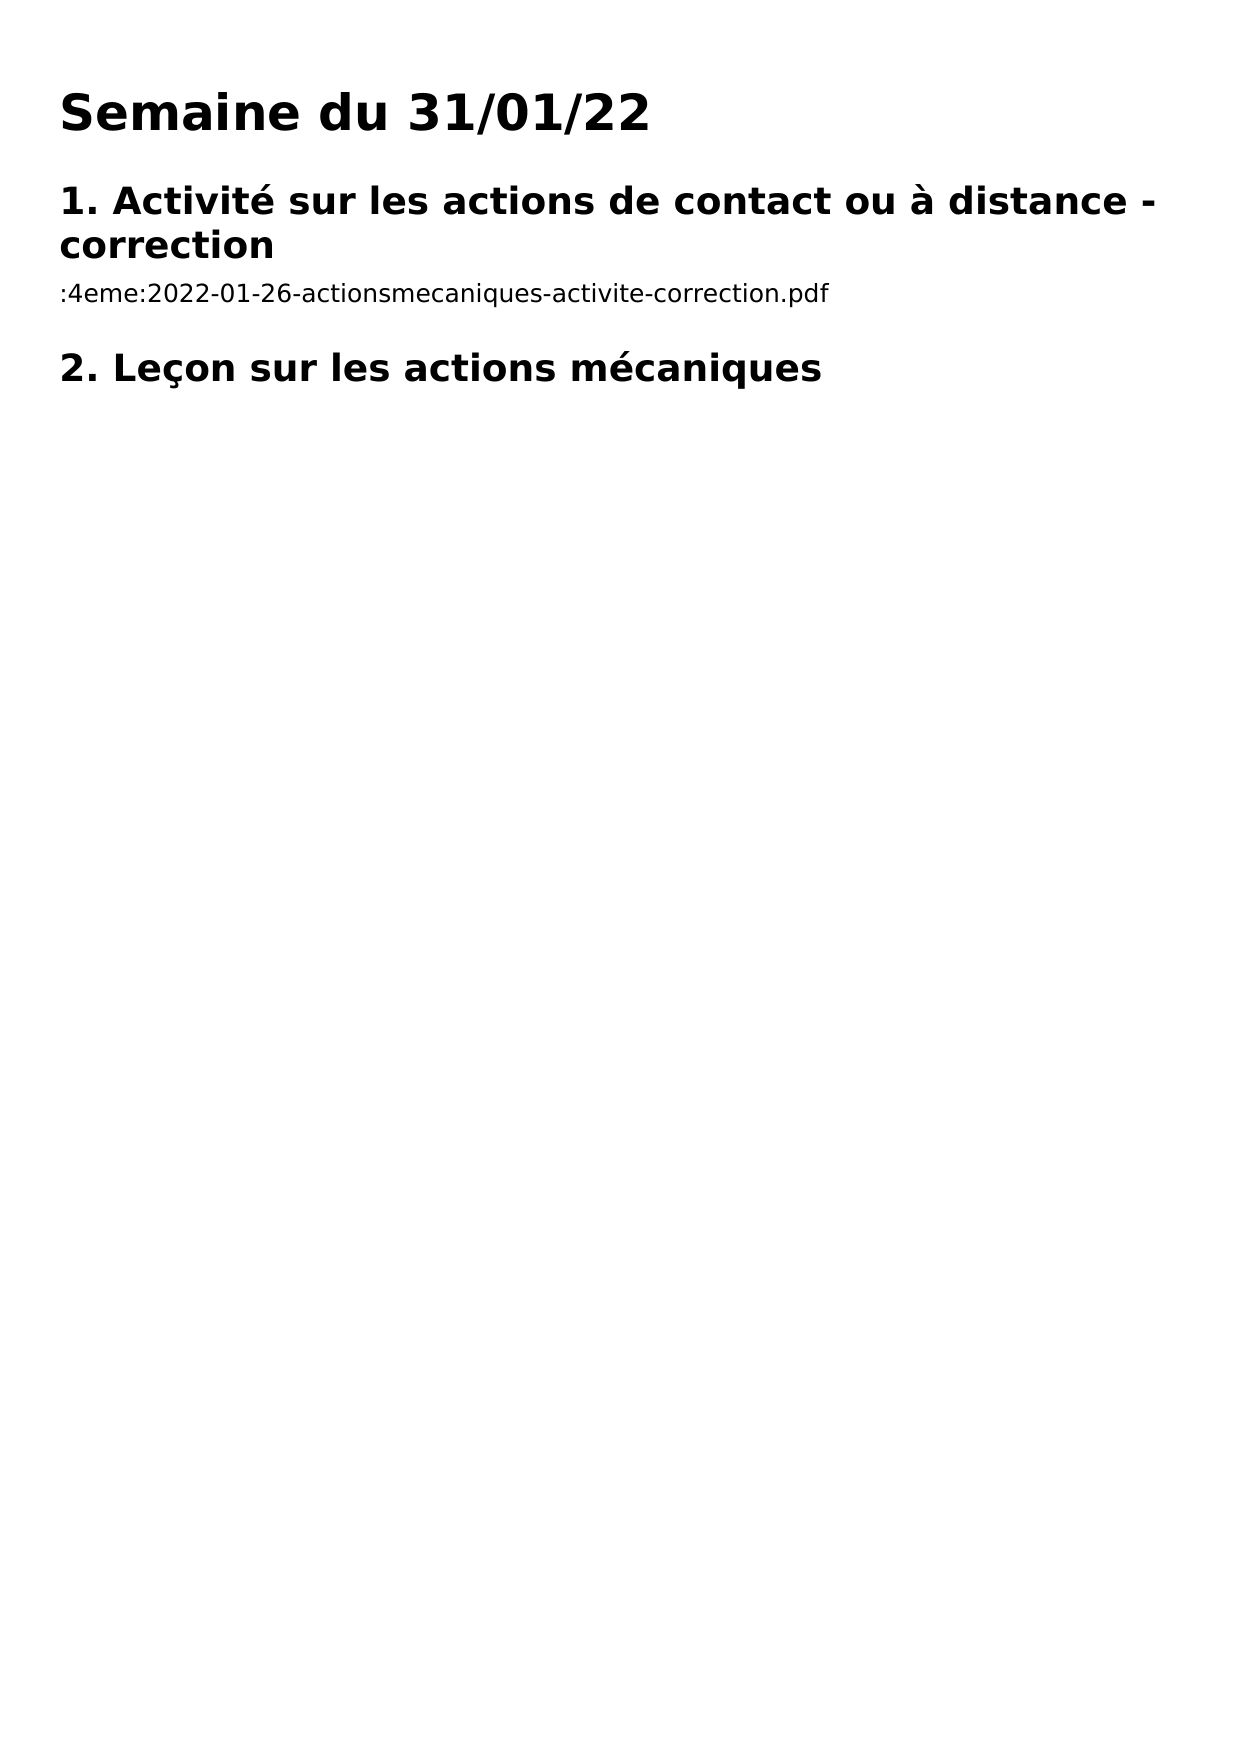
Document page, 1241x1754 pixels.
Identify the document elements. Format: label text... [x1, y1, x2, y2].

subtitle Semaine du 31/01/22 [59, 84, 1181, 142]
subtitle 2. Leçon sur les actions mécaniques [59, 346, 1181, 390]
subtitle 1. Activité sur les actions de contact ou à distance - correction [59, 180, 1181, 267]
text :4eme:2022-01-26-actionsmecaniques-activite-correction.pdf [59, 279, 1181, 309]
